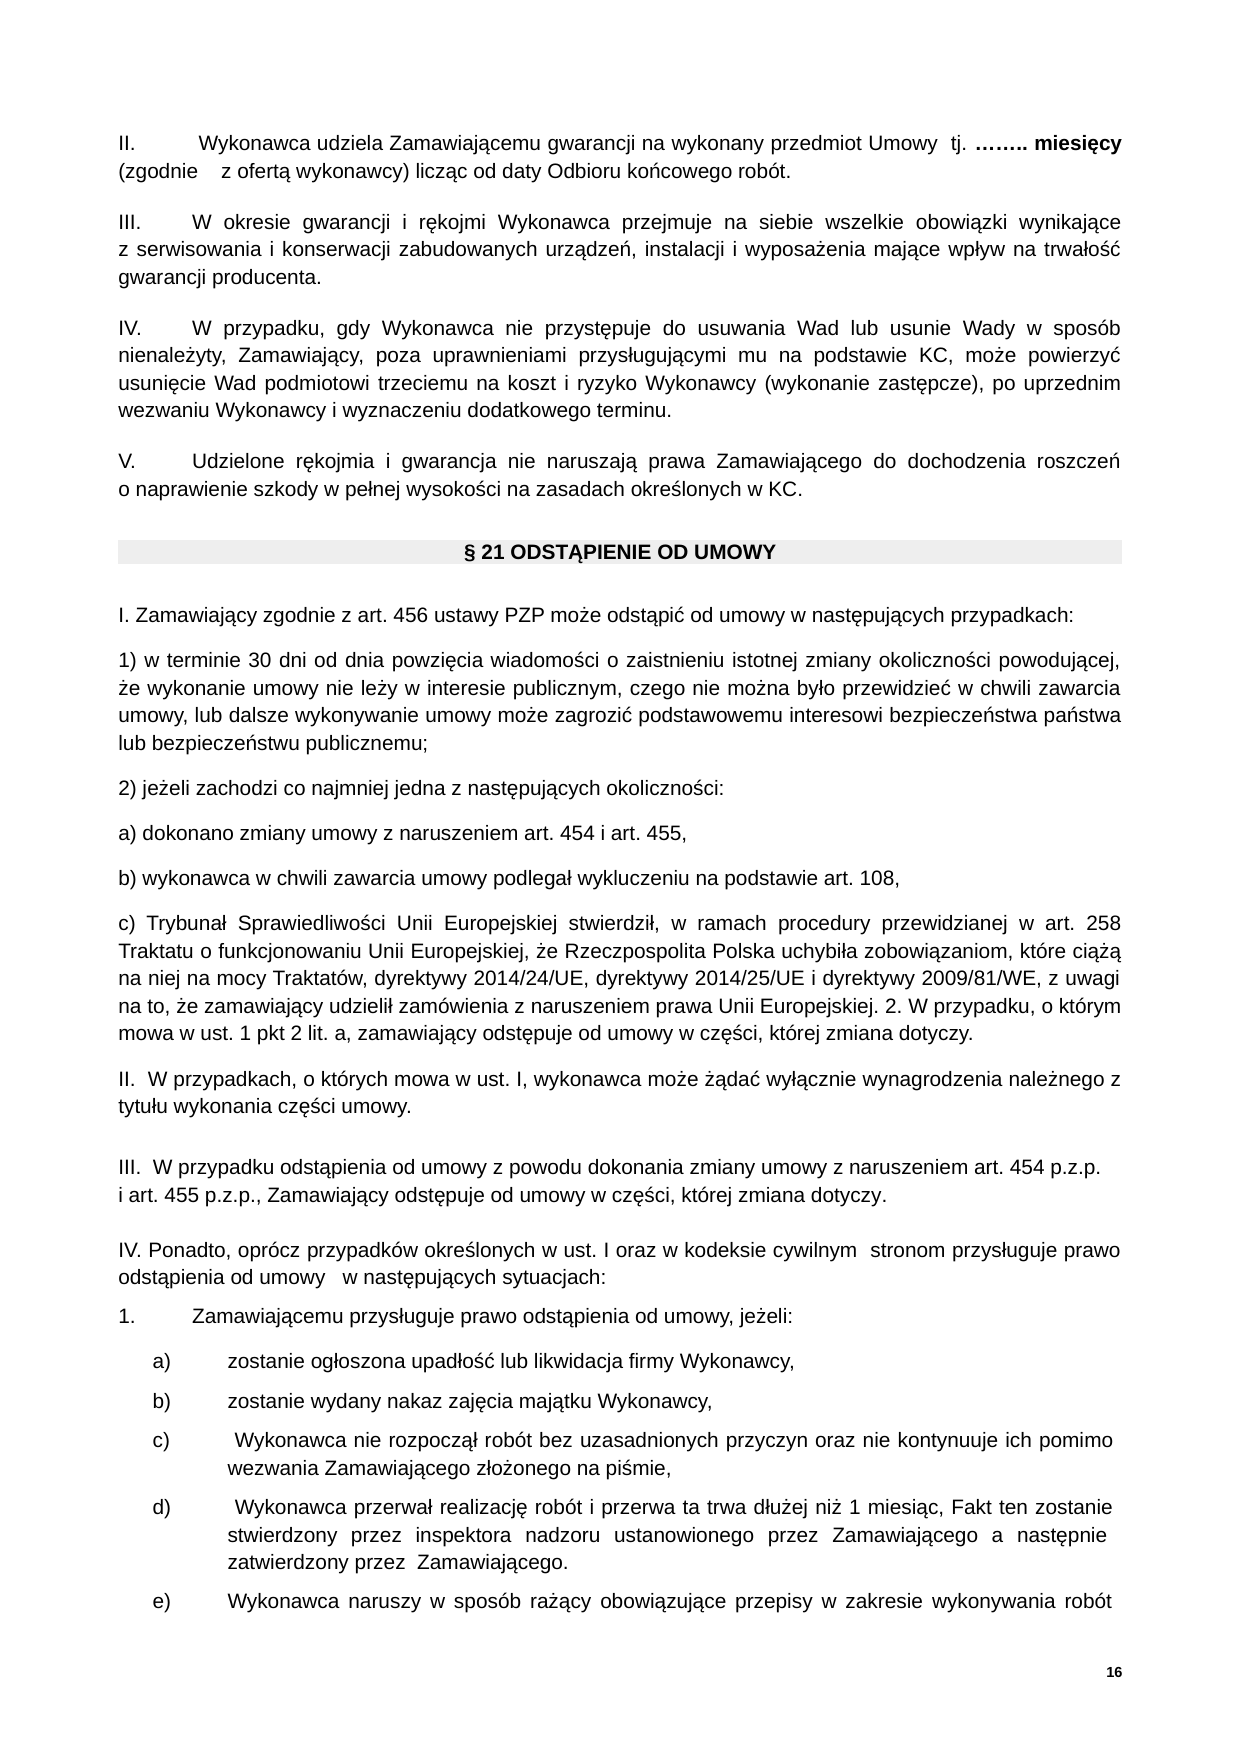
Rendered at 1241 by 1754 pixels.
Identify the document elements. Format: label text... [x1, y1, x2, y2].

text § 21 ODSTĄPIENIE OD UMOWY [118, 540, 1122, 564]
text c) Trybunał Sprawiedliwości Unii Europejskiej stwierdził, w ramach procedury przewidzianej w art. 258 Traktatu o funkcjonowaniu Unii Europejskiej, że Rzeczpospolita Polska uchybiła zobowiązaniom, które ciążą na niej na mocy Traktatów, dyrektywy 2014/24/UE, dyrektywy 2014/25/UE i dyrektywy 2009/81/WE, z uwagi na to, że zamawiający udzielił zamówienia z naruszeniem prawa Unii Europejskiej. 2. W przypadku, o którym mowa w ust. 1 pkt 2 lit. a, zamawiający odstępuje od umowy w części, której zmiana dotyczy. [118, 911, 1122, 1045]
list Wykonawca udziela Zamawiającemu gwarancji na wykonany przedmiot Umowy tj. …….. miesięcy (zgodnie z ofertą wykonawcy) licząc od daty Odbioru końcowego robót. [118, 131, 1122, 183]
text i art. 455 p.z.p., Zamawiający odstępuje od umowy w części, której zmiana dotyczy. [118, 1182, 1122, 1206]
text IV. Ponadto, oprócz przypadków określonych w ust. I oraz w kodeksie cywilnym stronom przysługuje prawo odstąpienia od umowy w następujących sytuacjach: [118, 1237, 1122, 1289]
text 2) jeżeli zachodzi co najmniej jedna z następujących okoliczności: [118, 776, 1122, 799]
text II. W przypadkach, o których mowa w ust. I, wykonawca może żądać wyłącznie wynagrodzenia należnego z tytułu wykonania części umowy. [118, 1066, 1122, 1118]
text a) dokonano zmiany umowy z naruszeniem art. 454 i art. 455, [118, 821, 1122, 845]
list zostanie wydany nakaz zajęcia majątku Wykonawcy, [152, 1389, 1122, 1413]
list Wykonawca naruszy w sposób rażący obowiązujące przepisy w zakresie wykonywania robót [152, 1589, 1122, 1613]
list Zamawiającemu przysługuje prawo odstąpienia od umowy, jeżeli: [118, 1304, 1122, 1328]
list Wykonawca przerwał realizację robót i przerwa ta trwa dłużej niż 1 miesiąc, Fakt ten zostanie stwierdzony przez inspektora nadzoru ustanowionego przez Zamawiającego a następnie zatwierdzony przez Zamawiającego. [152, 1495, 1122, 1574]
list W przypadku, gdy Wykonawca nie przystępuje do usuwania Wad lub usunie Wady w sposób nienależyty, Zamawiający, poza uprawnieniami przysługującymi mu na podstawie KC, może powierzyć usunięcie Wad podmiotowi trzeciemu na koszt i ryzyko Wykonawcy (wykonanie zastępcze), po uprzednim wezwaniu Wykonawcy i wyznaczeniu dodatkowego terminu. [118, 316, 1122, 422]
list Udzielone rękojmia i gwarancja nie naruszają prawa Zamawiającego do dochodzenia roszczeń o naprawienie szkody w pełnej wysokości na zasadach określonych w KC. [118, 449, 1122, 501]
list W okresie gwarancji i rękojmi Wykonawca przejmuje na siebie wszelkie obowiązki wynikające z serwisowania i konserwacji zabudowanych urządzeń, instalacji i wyposażenia mające wpływ na trwałość gwarancji producenta. [118, 210, 1122, 289]
list Wykonawca nie rozpoczął robót bez uzasadnionych przyczyn oraz nie kontynuuje ich pomimo wezwania Zamawiającego złożonego na piśmie, [152, 1428, 1122, 1479]
text b) wykonawca w chwili zawarcia umowy podlegał wykluczeniu na podstawie art. 108, [118, 866, 1122, 890]
text I. Zamawiający zgodnie z art. 456 ustawy PZP może odstąpić od umowy w następujących przypadkach: [118, 603, 1122, 627]
list zostanie ogłoszona upadłość lub likwidacja firmy Wykonawcy, [152, 1349, 1122, 1373]
text 1) w terminie 30 dni od dnia powzięcia wiadomości o zaistnieniu istotnej zmiany okoliczności powodującej, że wykonanie umowy nie leży w interesie publicznym, czego nie można było przewidzieć w chwili zawarcia umowy, lub dalsze wykonywanie umowy może zagrozić podstawowemu interesowi bezpieczeństwa państwa lub bezpieczeństwu publicznemu; [118, 648, 1122, 754]
text III. W przypadku odstąpienia od umowy z powodu dokonania zmiany umowy z naruszeniem art. 454 p.z.p. [118, 1155, 1122, 1179]
